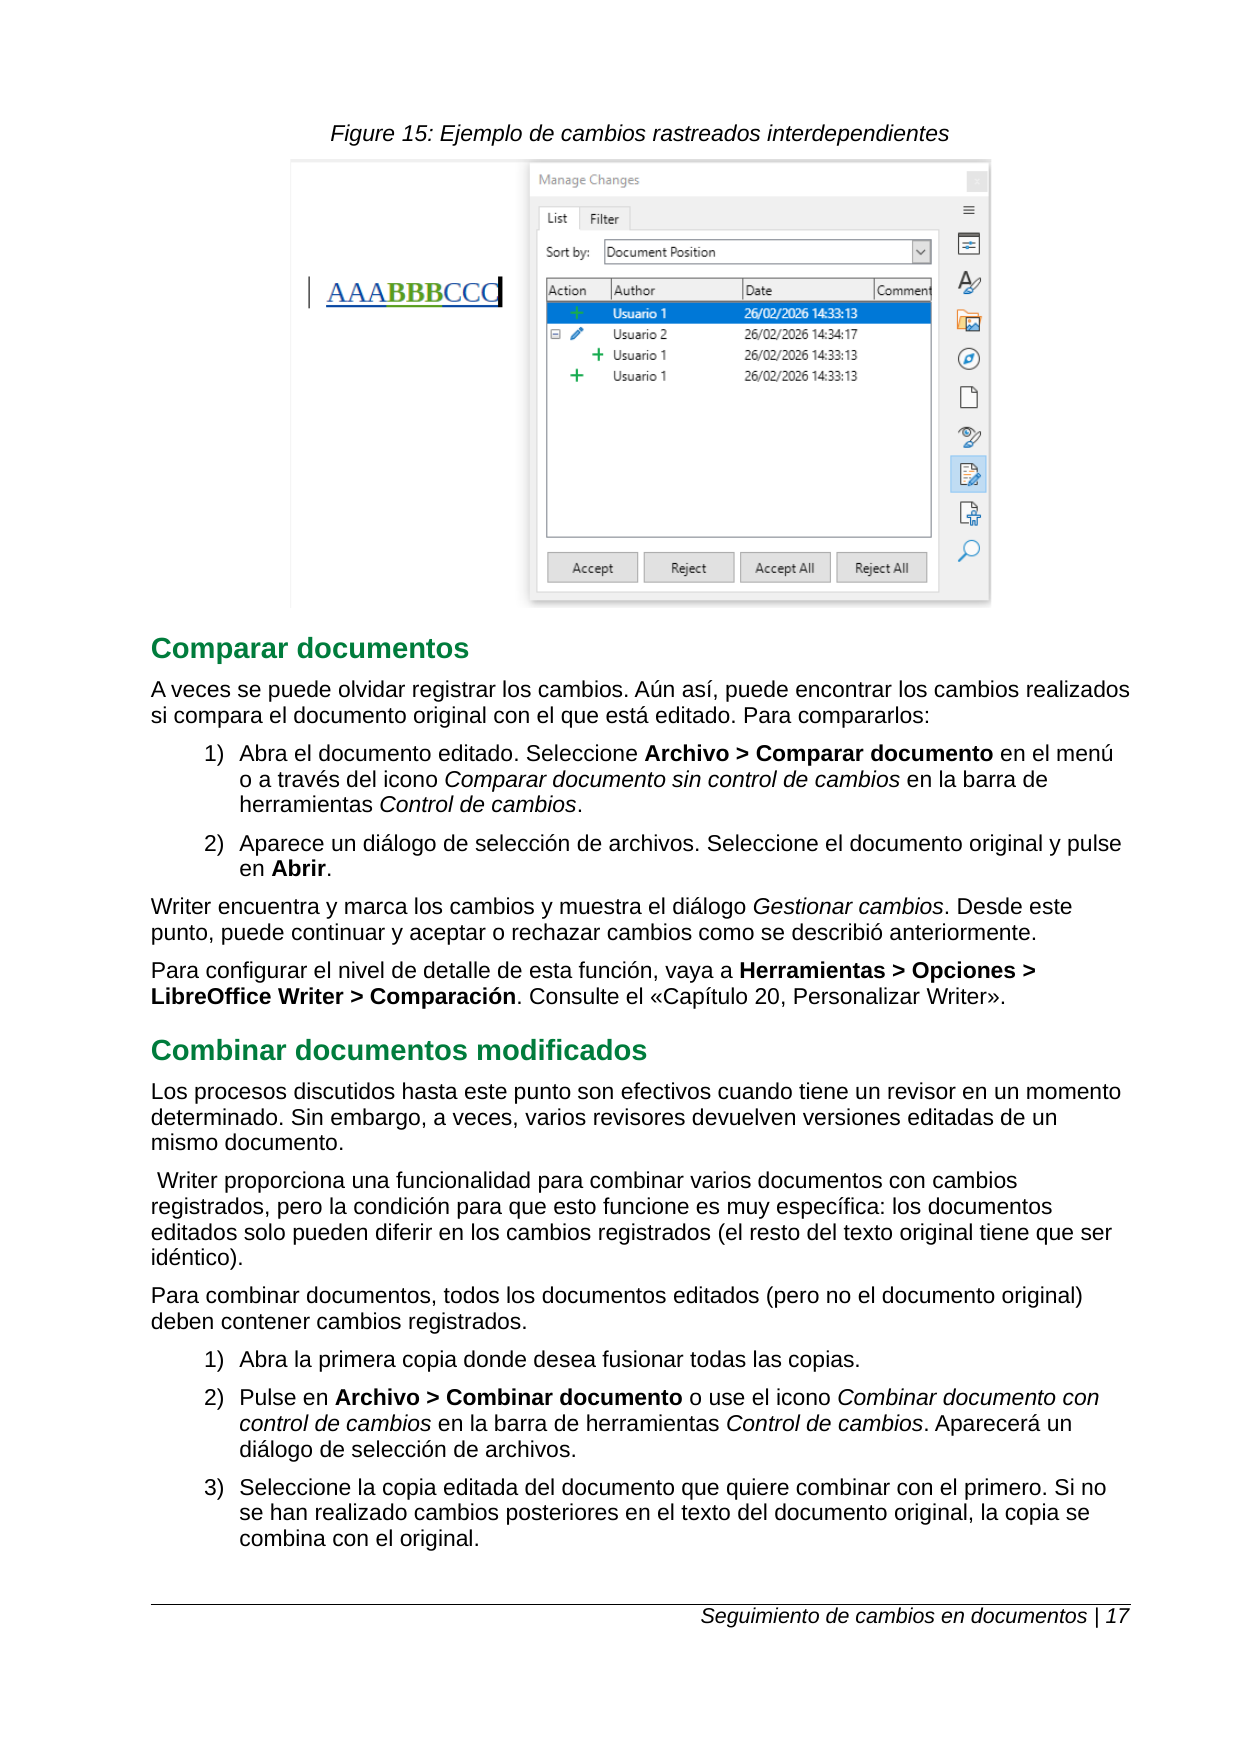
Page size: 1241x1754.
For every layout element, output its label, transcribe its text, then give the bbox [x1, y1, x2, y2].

text Los procesos discutidos hasta este punto son efectivos cuando tiene un revisor en un momento determinado. Sin embargo, a veces, varios revisores devuelven versiones editadas de un mismo documento. [151, 1079, 1131, 1156]
list Abra la primera copia donde desea fusionar todas las copias. [224, 1347, 1131, 1372]
list Seleccione la copia editada del documento que quiere combinar con el primero. Si no se han realizado cambios posteriores en el texto del documento original, la copia se combina con el original. [224, 1474, 1131, 1551]
list Para combinar documentos, todos los documentos editados (pero no el documento original) deben contener cambios registrados. [151, 1283, 1131, 1334]
list A veces se puede olvidar registrar los cambios. Aún así, puede encontrar los cambios realizados si compara el documento original con el que está editado. Para compararlos: [151, 677, 1131, 728]
list Abra el documento editado. Seleccione Archivo > Comparar documento en el menú o a través del icono Comparar documento sin control de cambios en la barra de herramientas Control de cambios. [224, 741, 1131, 818]
text Writer proporciona una funcionalidad para combinar varios documentos con cambios registrados, pero la condición para que esto funcione es muy específica: los documentos editados solo pueden diferir en los cambios registrados (el resto del texto original tiene que ser idéntico). [151, 1168, 1131, 1271]
list Aparece un diálogo de selección de archivos. Seleccione el documento original y pulse en Abrir. [224, 830, 1131, 881]
text Figure 15: Ejemplo de cambios rastreados interdependientes [290, 121, 991, 147]
subtitle Comparar documentos [151, 632, 1131, 665]
text Writer encuentra y marca los cambios y muestra el diálogo Gestionar cambios. Desde este punto, puede continuar y aceptar o rechazar cambios como se describió anteriormente. [151, 894, 1131, 945]
text Para configurar el nivel de detalle de esta función, vaya a Herramientas > Opciones > LibreOffice Writer > Comparación. Consulte el «Capítulo 20, Personalizar Writer». [151, 958, 1131, 1009]
list Pulse en Archivo > Combinar documento o use el icono Combinar documento con control de cambios en la barra de herramientas Control de cambios. Aparecerá un diálogo de selección de archivos. [224, 1385, 1131, 1462]
subtitle Combinar documentos modificados [151, 1034, 1131, 1066]
picture [290, 159, 992, 608]
